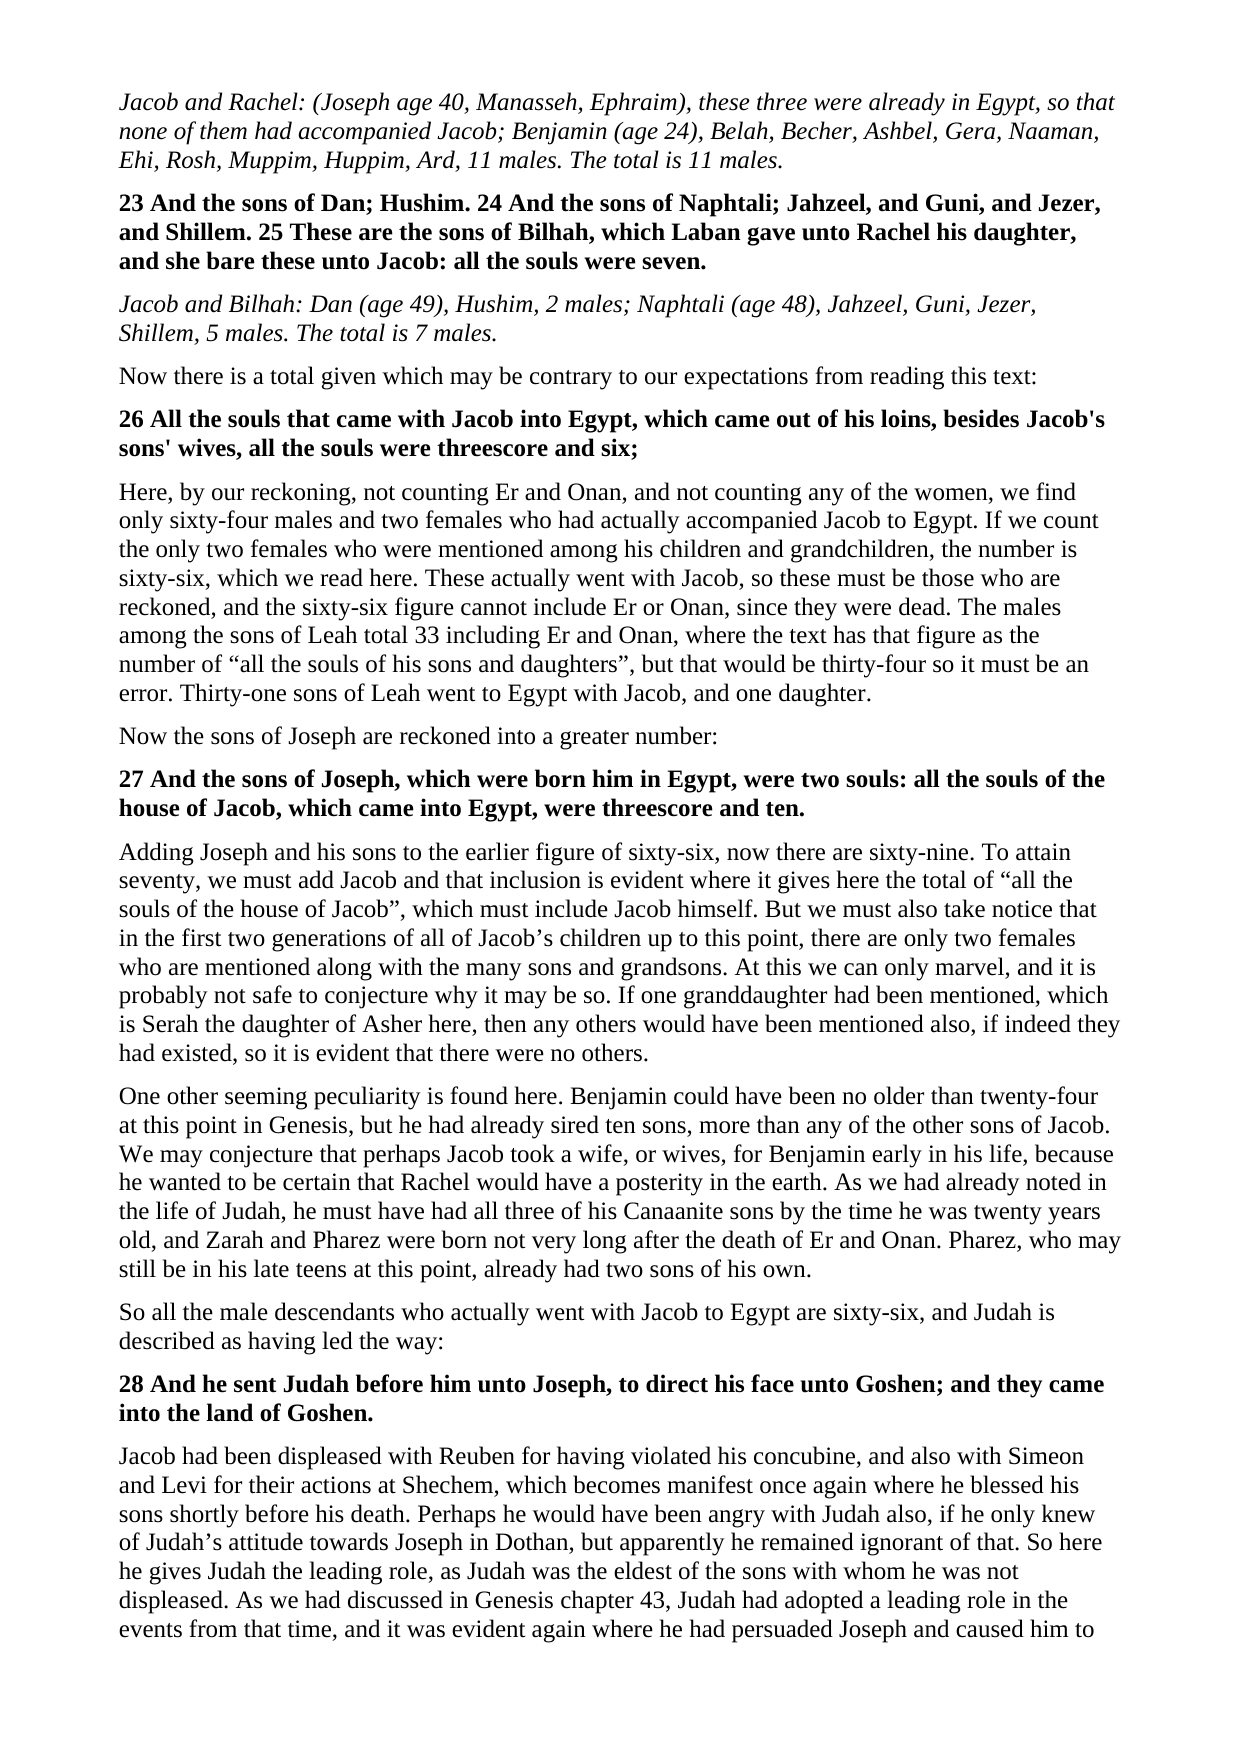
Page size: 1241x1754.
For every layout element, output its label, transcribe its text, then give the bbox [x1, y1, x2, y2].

text So all the male descendants who actually went with Jacob to Egypt are sixty-six, and Judah is described as having led the way: [119, 1297, 1121, 1354]
text Jacob and Rachel: (Joseph age 40, Manasseh, Ephraim), these three were already in Egypt, so that none of them had accompanied Jacob; Benjamin (age 24), Belah, Becher, Ashbel, Gera, Naaman, Ehi, Rosh, Muppim, Huppim, Ard, 11 males. The total is 11 males. [119, 87, 1121, 174]
text 27 And the sons of Joseph, which were born him in Egypt, were two souls: all the souls of the house of Jacob, which came into Egypt, were threescore and ten. [119, 764, 1121, 822]
text Now there is a total given which may be contrary to our expectations from reading this text: [119, 361, 1121, 390]
text Adding Joseph and his sons to the earlier figure of sixty-six, now there are sixty-nine. To attain seventy, we must add Jacob and that inclusion is evident where it gives here the total of “all the souls of the house of Jacob”, which must include Jacob himself. But we must also take notice that in the first two generations of all of Jacob’s children up to this point, there are only two females who are mentioned along with the many sons and grandsons. At this we can only marvel, and it is probably not safe to conjecture why it may be so. If one granddaughter had been mentioned, which is Serah the daughter of Asher here, then any others would have been mentioned also, if indeed they had existed, so it is evident that there were no others. [119, 837, 1121, 1067]
text Jacob and Bilhah: Dan (age 49), Hushim, 2 males; Naphtali (age 48), Jahzeel, Guni, Jezer, Shillem, 5 males. The total is 7 males. [119, 289, 1121, 347]
text One other seeming peculiarity is found here. Benjamin could have been no older than twenty-four at this point in Genesis, but he had already sired ten sons, more than any of the other sons of Jacob. We may conjecture that perhaps Jacob took a wife, or wives, for Benjamin early in his life, because he wanted to be certain that Rachel would have a posterity in the earth. As we had already noted in the life of Judah, he must have had all three of his Canaanite sons by the time he was twenty years old, and Zarah and Pharez were born not very long after the death of Er and Onan. Pharez, who may still be in his late teens at this point, already had two sons of his own. [119, 1081, 1121, 1282]
text 28 And he sent Judah before him unto Joseph, to direct his face unto Goshen; and they came into the land of Goshen. [119, 1369, 1121, 1427]
text 26 All the souls that came with Jacob into Egypt, which came out of his loins, besides Jacob's sons' wives, all the souls were threescore and six; [119, 404, 1121, 462]
text Now the sons of Joseph are reckoned into a greater number: [119, 721, 1121, 750]
text 23 And the sons of Dan; Hushim. 24 And the sons of Naphtali; Jahzeel, and Guni, and Jezer, and Shillem. 25 These are the sons of Bilhah, which Laban gave unto Rachel his daughter, and she bare these unto Jacob: all the souls were seven. [119, 188, 1121, 274]
text Jacob had been displeased with Reuben for having violated his concubine, and also with Simeon and Levi for their actions at Shechem, which becomes manifest once again where he blessed his sons shortly before his death. Perhaps he would have been angry with Judah also, if he only knew of Judah’s attitude towards Joseph in Dothan, but apparently he remained ignorant of that. So here he gives Judah the leading role, as Judah was the eldest of the sons with whom he was not displeased. As we had discussed in Genesis chapter 43, Judah had adopted a leading role in the events from that time, and it was evident again where he had persuaded Joseph and caused him to [119, 1441, 1121, 1642]
text Here, by our reckoning, not counting Er and Onan, and not counting any of the women, we find only sixty-four males and two females who had actually accompanied Jacob to Egypt. If we count the only two females who were mentioned among his children and grandchildren, the number is sixty-six, which we read here. These actually went with Jacob, so these must be those who are reckoned, and the sixty-six figure cannot include Er or Onan, since they were dead. The males among the sons of Leah total 33 including Er and Onan, where the text has that figure as the number of “all the souls of his sons and daughters”, but that would be thirty-four so it must be an error. Thirty-one sons of Leah went to Egypt with Jacob, and one daughter. [119, 477, 1121, 707]
